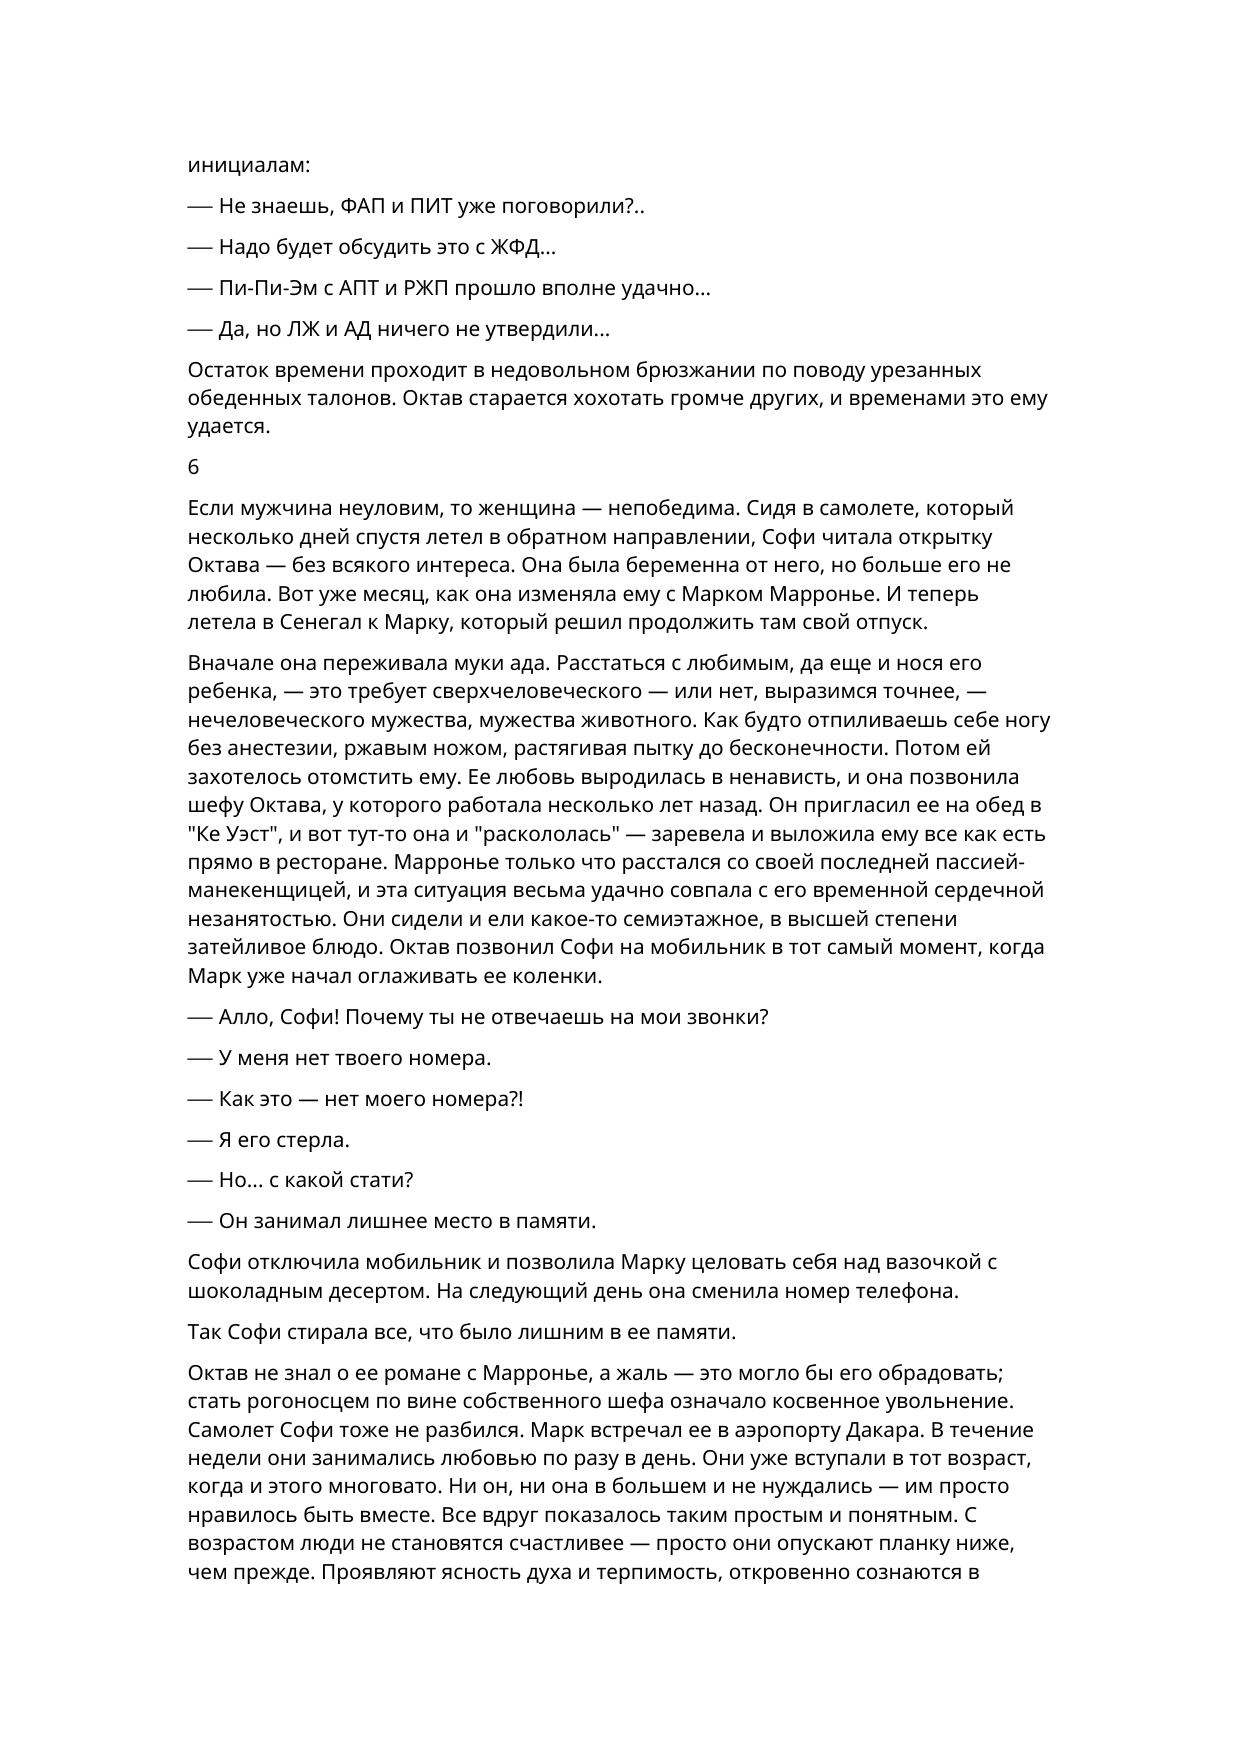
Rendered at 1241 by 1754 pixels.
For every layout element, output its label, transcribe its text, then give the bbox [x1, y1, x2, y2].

text — Я его стерла. [187, 1125, 1053, 1153]
text — У меня нет твоего номера. [187, 1043, 1053, 1071]
text Вначале она переживала муки ада. Расстаться с любимым, да еще и нося его ребенка, — это требует сверхчеловеческого — или нет, выразимся точнее, — нечеловеческого мужества, мужества животного. Как будто отпиливаешь себе ногу без анестезии, ржавым ножом, растягивая пытку до бесконечности. Потом ей захотелось отомстить ему. Ее любовь выродилась в ненависть, и она позвонила шефу Октава, у которого работала несколько лет назад. Он пригласил ее на обед в "Ке Уэст", и вот тут-то она и "раскололась" — заревела и выложила ему все как есть прямо в ресторане. Марронье только что расстался со своей последней пассией-манекенщицей, и эта ситуация весьма удачно совпала с его временной сердечной незанятостью. Они сидели и ели какое-то семиэтажное, в высшей степени затейливое блюдо. Октав позвонил Софи на мобильник в тот самый момент, когда Марк уже начал оглаживать ее коленки. [187, 648, 1053, 989]
text Если мужчина неуловим, то женщина — непобедима. Сидя в самолете, который несколько дней спустя летел в обратном направлении, Софи читала открытку Октава — без всякого интереса. Она была беременна от него, но больше его не любила. Вот уже месяц, как она изменяла ему с Марком Марронье. И теперь летела в Сенегал к Марку, который решил продолжить там свой отпуск. [187, 493, 1053, 636]
text Софи отключила мобильник и позволила Марку целовать себя над вазочкой с шоколадным десертом. На следующий день она сменила номер телефона. [187, 1247, 1053, 1304]
text — Но... с какой стати? [187, 1166, 1053, 1194]
text — Он занимал лишнее место в памяти. [187, 1207, 1053, 1235]
text Остаток времени проходит в недовольном брюзжании по поводу урезанных обеденных талонов. Октав старается хохотать громче других, и временами это ему удается. [187, 355, 1053, 440]
text — Не знаешь, ФАП и ПИТ уже поговорили?.. [187, 191, 1053, 219]
text Так Софи стирала все, что было лишним в ее памяти. [187, 1317, 1053, 1345]
text — Да, но ЛЖ и АД ничего не утвердили... [187, 314, 1053, 342]
text — Надо будет обсудить это с ЖФД... [187, 232, 1053, 260]
text — Пи-Пи-Эм с АПТ и РЖП прошло вполне удачно... [187, 273, 1053, 301]
text — Алло, Софи! Почему ты не отвечаешь на мои звонки? [187, 1002, 1053, 1030]
text — Как это — нет моего номера?! [187, 1084, 1053, 1112]
text инициалам: [187, 150, 1053, 178]
text Октав не знал о ее романе с Марронье, а жаль — это могло бы его обрадовать; стать рогоносцем по вине собственного шефа означало косвенное увольнение. Самолет Софи тоже не разбился. Марк встречал ее в аэропорту Дакара. В течение недели они занимались любовью по разу в день. Они уже вступали в тот возраст, когда и этого многовато. Ни он, ни она в большем и не нуждались — им просто нравилось быть вместе. Все вдруг показалось таким простым и понятным. С возрастом люди не становятся счастливее — просто они опускают планку ниже, чем прежде. Проявляют ясность духа и терпимость, откровенно сознаются в [187, 1358, 1053, 1585]
text 6 [187, 452, 1053, 481]
